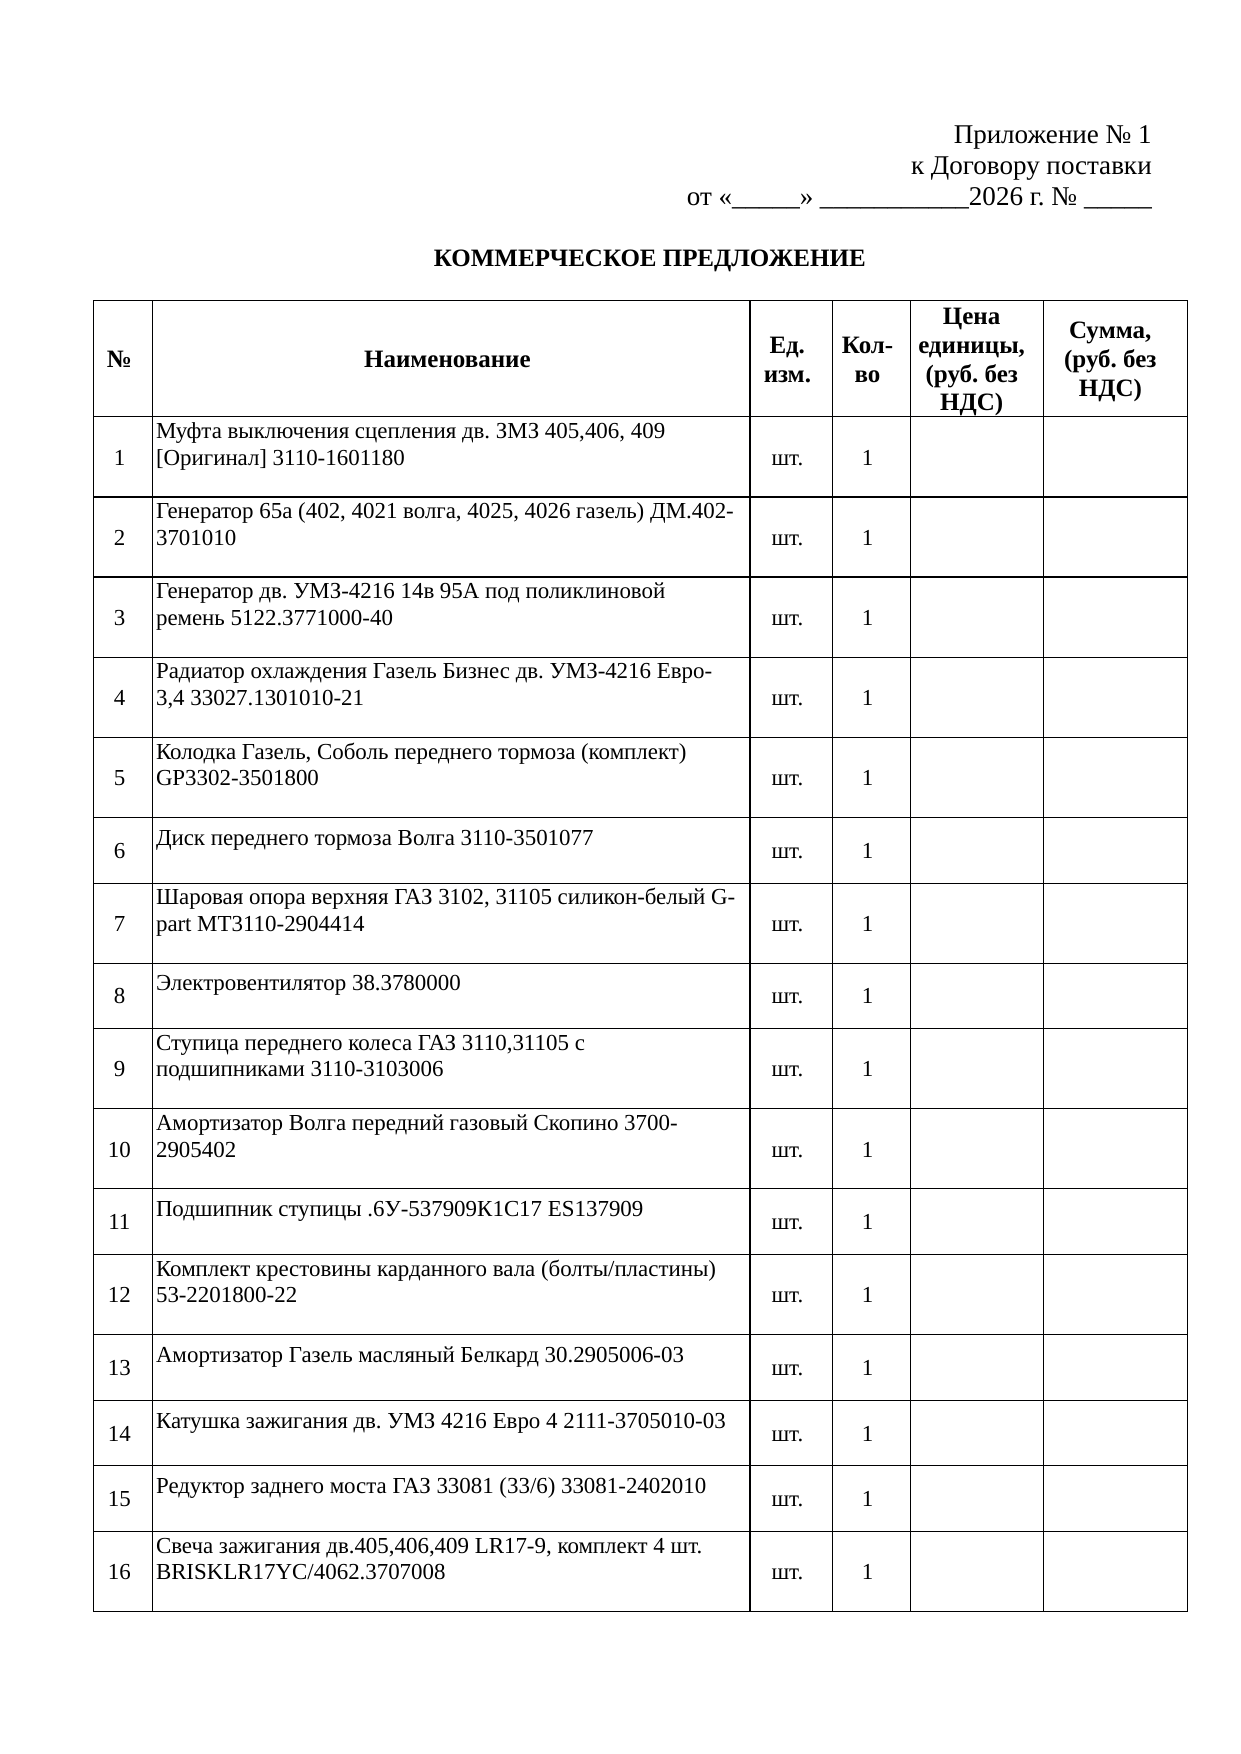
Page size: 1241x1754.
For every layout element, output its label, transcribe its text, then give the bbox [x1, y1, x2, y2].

table_cell 1 [833, 578, 910, 657]
table_cell шт. [751, 884, 832, 962]
table_cell 1 [833, 1255, 910, 1334]
table_cell шт. [751, 818, 832, 882]
table_cell [911, 1466, 1043, 1531]
table_cell 1 [833, 1109, 910, 1188]
table_cell [911, 658, 1043, 737]
table_cell Колодка Газель, Соболь переднего тормоза (комплект) GP3302-3501800 [153, 738, 749, 817]
table_cell [1044, 498, 1187, 576]
table_cell [911, 417, 1043, 496]
table_cell [1044, 1532, 1187, 1611]
table_cell 3 [94, 578, 152, 657]
table_cell Генератор дв. УМЗ-4216 14в 95А под поликлиновой ремень 5122.3771000-40 [153, 578, 749, 657]
table_cell [1044, 1401, 1187, 1465]
table_cell 16 [94, 1532, 152, 1611]
table_cell шт. [751, 1532, 832, 1611]
table_header Ед. изм. [751, 301, 832, 416]
table_cell Муфта выключения сцепления дв. ЗМЗ 405,406, 409 [Оригинал] 3110-1601180 [153, 417, 749, 496]
table_cell шт. [751, 1401, 832, 1465]
table_cell [1044, 884, 1187, 962]
table_cell 1 [833, 1029, 910, 1108]
table_cell Ступица переднего колеса ГАЗ 3110,31105 с подшипниками 3110-3103006 [153, 1029, 749, 1108]
table_cell [1044, 578, 1187, 657]
table_cell 2 [94, 498, 152, 576]
table_cell 9 [94, 1029, 152, 1108]
table_cell Свеча зажигания дв.405,406,409 LR17-9, комплект 4 шт. BRISKLR17YC/4062.3707008 [153, 1532, 749, 1611]
table_cell [1044, 738, 1187, 817]
table_cell [911, 498, 1043, 576]
table_cell 8 [94, 964, 152, 1028]
table_cell шт. [751, 1255, 832, 1334]
table_cell шт. [751, 1189, 832, 1254]
text от «_____» ___________2026 г. № _____ [148, 180, 1152, 212]
table_cell 5 [94, 738, 152, 817]
table_cell Подшипник ступицы .6У-537909К1С17 ES137909 [153, 1189, 749, 1254]
table_cell [1044, 1335, 1187, 1400]
table_cell 1 [94, 417, 152, 496]
table_cell [1044, 964, 1187, 1028]
table_cell Шаровая опора верхняя ГАЗ 3102, 31105 силикон-белый G-part МТ3110-2904414 [153, 884, 749, 962]
table_cell 1 [833, 964, 910, 1028]
table_cell 15 [94, 1466, 152, 1531]
table_cell [911, 964, 1043, 1028]
table_header Наименование [153, 301, 749, 416]
table_cell Электровентилятор 38.3780000 [153, 964, 749, 1028]
table_cell Диск переднего тормоза Волга 3110-3501077 [153, 818, 749, 882]
table_cell Амортизатор Газель масляный Белкард 30.2905006-03 [153, 1335, 749, 1400]
table_cell шт. [751, 1466, 832, 1531]
table_cell [911, 1255, 1043, 1334]
table_cell [911, 1189, 1043, 1254]
table_cell шт. [751, 498, 832, 576]
table_cell 4 [94, 658, 152, 737]
table_cell [911, 1401, 1043, 1465]
table_cell [1044, 1255, 1187, 1334]
text Приложение № 1 [148, 118, 1152, 149]
table_cell [1044, 818, 1187, 882]
table_cell шт. [751, 578, 832, 657]
table_cell [911, 1335, 1043, 1400]
table_cell 1 [833, 818, 910, 882]
table_cell 1 [833, 884, 910, 962]
table_cell 1 [833, 658, 910, 737]
table_cell [911, 818, 1043, 882]
table_cell [911, 578, 1043, 657]
table_cell 14 [94, 1401, 152, 1465]
table_cell 1 [833, 1335, 910, 1400]
table_cell 1 [833, 1189, 910, 1254]
title КОММЕРЧЕСКОЕ ПРЕДЛОЖЕНИЕ [148, 243, 1152, 271]
table_header № [94, 301, 152, 416]
table_cell 1 [833, 1401, 910, 1465]
table_cell Генератор 65а (402, 4021 волга, 4025, 4026 газель) ДМ.402-3701010 [153, 498, 749, 576]
table_cell шт. [751, 417, 832, 496]
table_cell 13 [94, 1335, 152, 1400]
table_cell шт. [751, 658, 832, 737]
table_cell 11 [94, 1189, 152, 1254]
table_cell 1 [833, 1466, 910, 1531]
table_cell шт. [751, 1029, 832, 1108]
table_cell [1044, 417, 1187, 496]
table_cell [1044, 1189, 1187, 1254]
table_cell 1 [833, 1532, 910, 1611]
table_cell 7 [94, 884, 152, 962]
table_cell Радиатор охлаждения Газель Бизнес дв. УМЗ-4216 Евро-3,4 33027.1301010-21 [153, 658, 749, 737]
table_cell [1044, 658, 1187, 737]
table_cell [1044, 1109, 1187, 1188]
table_cell Комплект крестовины карданного вала (болты/пластины) 53-2201800-22 [153, 1255, 749, 1334]
table_cell [911, 738, 1043, 817]
table_cell [911, 1029, 1043, 1108]
table_cell Редуктор заднего моста ГАЗ 33081 (33/6) 33081-2402010 [153, 1466, 749, 1531]
table_cell 10 [94, 1109, 152, 1188]
text к Договору поставки [148, 149, 1152, 180]
table_cell 6 [94, 818, 152, 882]
table_cell 12 [94, 1255, 152, 1334]
table_cell 1 [833, 738, 910, 817]
table_cell 1 [833, 498, 910, 576]
table_cell [1044, 1466, 1187, 1531]
table_cell шт. [751, 1335, 832, 1400]
table_cell шт. [751, 1109, 832, 1188]
table_cell [911, 1532, 1043, 1611]
table_cell Амортизатор Волга передний газовый Скопино 3700-2905402 [153, 1109, 749, 1188]
table_cell [911, 884, 1043, 962]
table_cell Катушка зажигания дв. УМЗ 4216 Евро 4 2111-3705010-03 [153, 1401, 749, 1465]
table_cell [911, 1109, 1043, 1188]
table_cell шт. [751, 738, 832, 817]
table_cell 1 [833, 417, 910, 496]
table_cell [1044, 1029, 1187, 1108]
table_header Кол-во [833, 301, 910, 416]
table_cell шт. [751, 964, 832, 1028]
table_header Сумма, (руб. без НДС) [1044, 301, 1187, 416]
